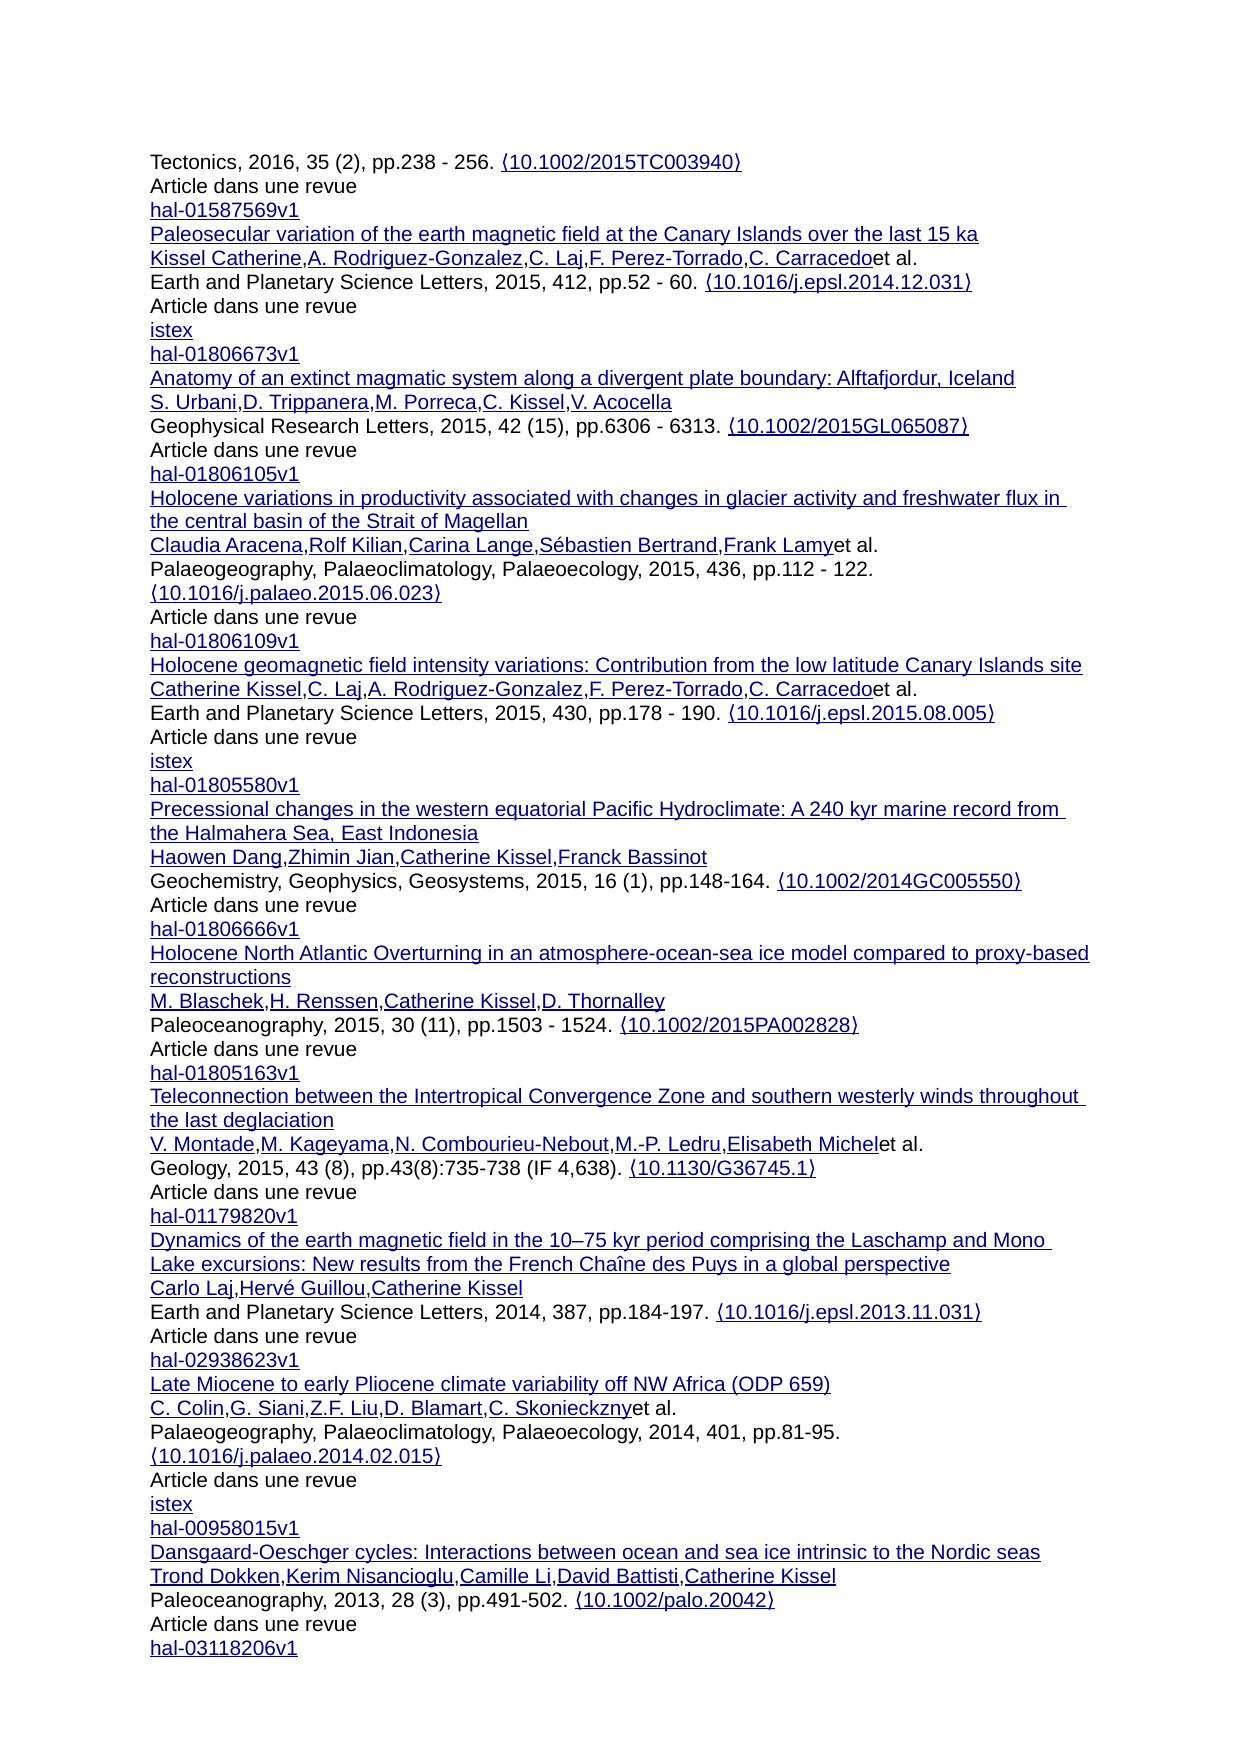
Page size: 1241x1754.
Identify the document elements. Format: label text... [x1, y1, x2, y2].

table_cell Teleconnection between the Intertropical Convergence Zone and southern westerly winds throughout the last deglaciation V. Montade,M. Kageyama,N. Combourieu-Nebout,M.-P. Ledru,Elisabeth Michelet al. Geology, 2015, 43 (8), pp.43(8):735-738 (IF 4,638). ⟨10.1130/G36745.1⟩ Article dans une revue hal-01179820v1 [150, 1084, 1090, 1228]
table_cell Paleosecular variation of the earth magnetic field at the Canary Islands over the last 15 ka Kissel Catherine,A. Rodriguez-Gonzalez,C. Laj,F. Perez-Torrado,C. Carracedoet al. Earth and Planetary Science Letters, 2015, 412, pp.52 - 60. ⟨10.1016/j.epsl.2014.12.031⟩ Article dans une revue istex hal-01806673v1 [150, 222, 1090, 366]
table_cell Holocene variations in productivity associated with changes in glacier activity and freshwater flux in the central basin of the Strait of Magellan Claudia Aracena,Rolf Kilian,Carina Lange,Sébastien Bertrand,Frank Lamyet al. Palaeogeography, Palaeoclimatology, Palaeoecology, 2015, 436, pp.112 - 122. ⟨10.1016/j.palaeo.2015.06.023⟩ Article dans une revue hal-01806109v1 [150, 485, 1090, 653]
table_cell Late Miocene to early Pliocene climate variability off NW Africa (ODP 659) C. Colin,G. Siani,Z.F. Liu,D. Blamart,C. Skonieckznyet al. Palaeogeography, Palaeoclimatology, Palaeoecology, 2014, 401, pp.81-95. ⟨10.1016/j.palaeo.2014.02.015⟩ Article dans une revue istex hal-00958015v1 [150, 1372, 1090, 1539]
table_cell Holocene geomagnetic field intensity variations: Contribution from the low latitude Canary Islands site Catherine Kissel,C. Laj,A. Rodriguez-Gonzalez,F. Perez-Torrado,C. Carracedoet al. Earth and Planetary Science Letters, 2015, 430, pp.178 - 190. ⟨10.1016/j.epsl.2015.08.005⟩ Article dans une revue istex hal-01805580v1 [150, 653, 1090, 797]
table_cell Holocene North Atlantic Overturning in an atmosphere-ocean-sea ice model compared to proxy-based [150, 941, 1090, 962]
table_cell Tectonics, 2016, 35 (2), pp.238 - 256. ⟨10.1002/2015TC003940⟩ Article dans une revue hal-01587569v1 [150, 150, 1090, 222]
table_cell Precessional changes in the western equatorial Pacific Hydroclimate: A 240 kyr marine record from the Halmahera Sea, East Indonesia Haowen Dang,Zhimin Jian,Catherine Kissel,Franck Bassinot Geochemistry, Geophysics, Geosystems, 2015, 16 (1), pp.148-164. ⟨10.1002/2014GC005550⟩ Article dans une revue hal-01806666v1 [150, 797, 1090, 941]
table_cell reconstructions M. Blaschek,H. Renssen,Catherine Kissel,D. Thornalley Paleoceanography, 2015, 30 (11), pp.1503 - 1524. ⟨10.1002/2015PA002828⟩ Article dans une revue hal-01805163v1 [150, 963, 1090, 1084]
table_cell Dansgaard-Oeschger cycles: Interactions between ocean and sea ice intrinsic to the Nordic seas Trond Dokken,Kerim Nisancioglu,Camille Li,David Battisti,Catherine Kissel Paleoceanography, 2013, 28 (3), pp.491-502. ⟨10.1002/palo.20042⟩ Article dans une revue hal-03118206v1 [150, 1540, 1090, 1659]
table_cell Dynamics of the earth magnetic field in the 10–75 kyr period comprising the Laschamp and Mono Lake excursions: New results from the French Chaîne des Puys in a global perspective Carlo Laj,Hervé Guillou,Catherine Kissel Earth and Planetary Science Letters, 2014, 387, pp.184-197. ⟨10.1016/j.epsl.2013.11.031⟩ Article dans une revue hal-02938623v1 [150, 1228, 1090, 1372]
table_cell Anatomy of an extinct magmatic system along a divergent plate boundary: Alftafjordur, Iceland S. Urbani,D. Trippanera,M. Porreca,C. Kissel,V. Acocella Geophysical Research Letters, 2015, 42 (15), pp.6306 - 6313. ⟨10.1002/2015GL065087⟩ Article dans une revue hal-01806105v1 [150, 366, 1090, 485]
